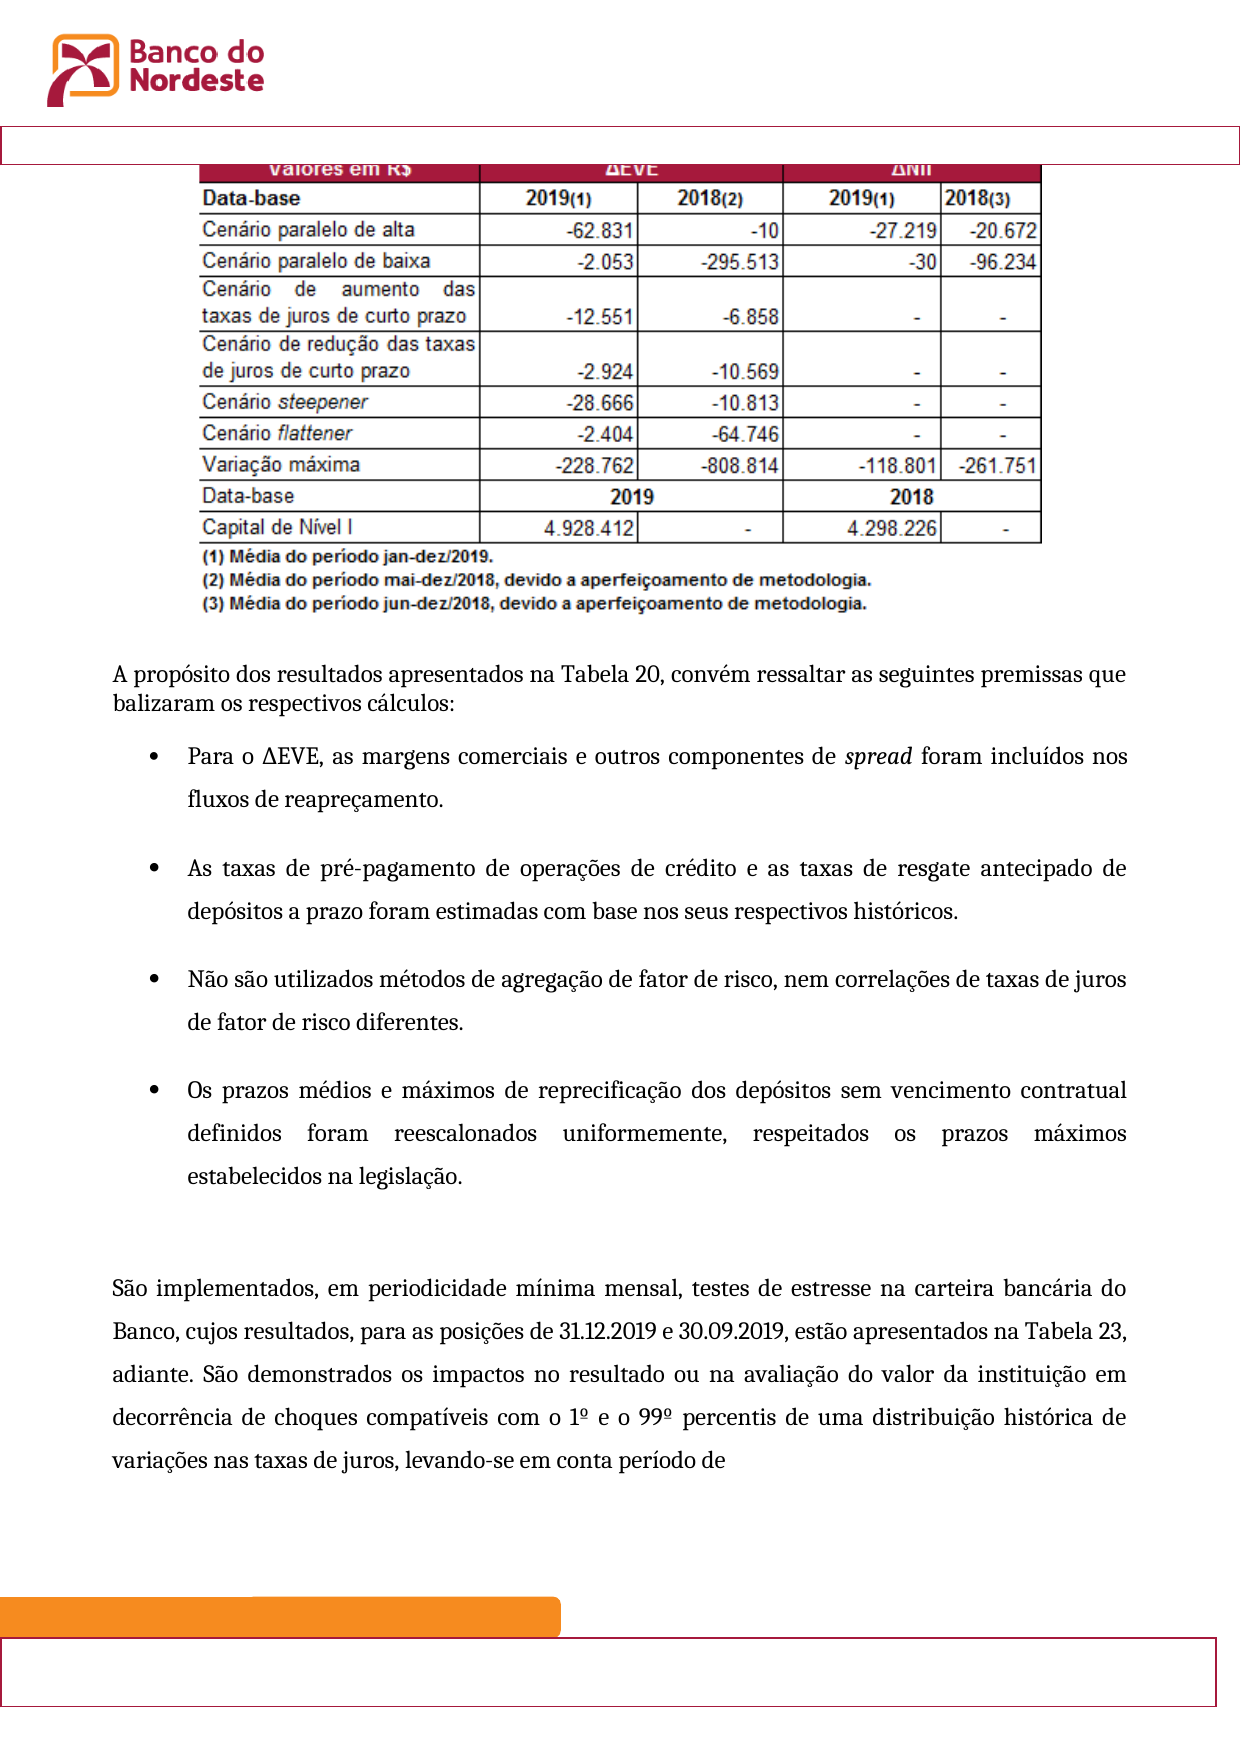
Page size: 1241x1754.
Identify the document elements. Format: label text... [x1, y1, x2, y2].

text São implementados, em periodicidade mínima mensal, testes de estresse na carteira bancária do Banco, cujos resultados, para as posições de 31.12.2019 e 30.09.2019, estão apresentados na Tabela 23, adiante. São demonstrados os impactos no resultado ou na avaliação do valor da instituição em decorrência de choques compatíveis com o 1º e o 99º percentis de uma distribuição histórica de variações nas taxas de juros, levando-se em conta período de [112, 1273, 1128, 1475]
list Os prazos médios e máximos de reprecificação dos depósitos sem vencimento contratual definidos foram reescalonados uniformemente, respeitados os prazos máximos estabelecidos na legislação. [150, 1076, 1128, 1191]
list As taxas de pré-pagamento de operações de crédito e as taxas de resgate antecipado de depósitos a prazo foram estimadas com base nos seus respectivos históricos. [150, 853, 1128, 925]
text A propósito dos resultados apresentados na Tabela 20, convém ressaltar as seguintes premissas que balizaram os respectivos cálculos: [112, 660, 1128, 717]
list Não são utilizados métodos de agregação de fator de risco, nem correlações de taxas de juros de fator de risco diferentes. [150, 965, 1128, 1037]
list Para o ∆EVE, as margens comerciais e outros componentes de spread foram incluídos nos fluxos de reapreçamento. [150, 742, 1128, 814]
